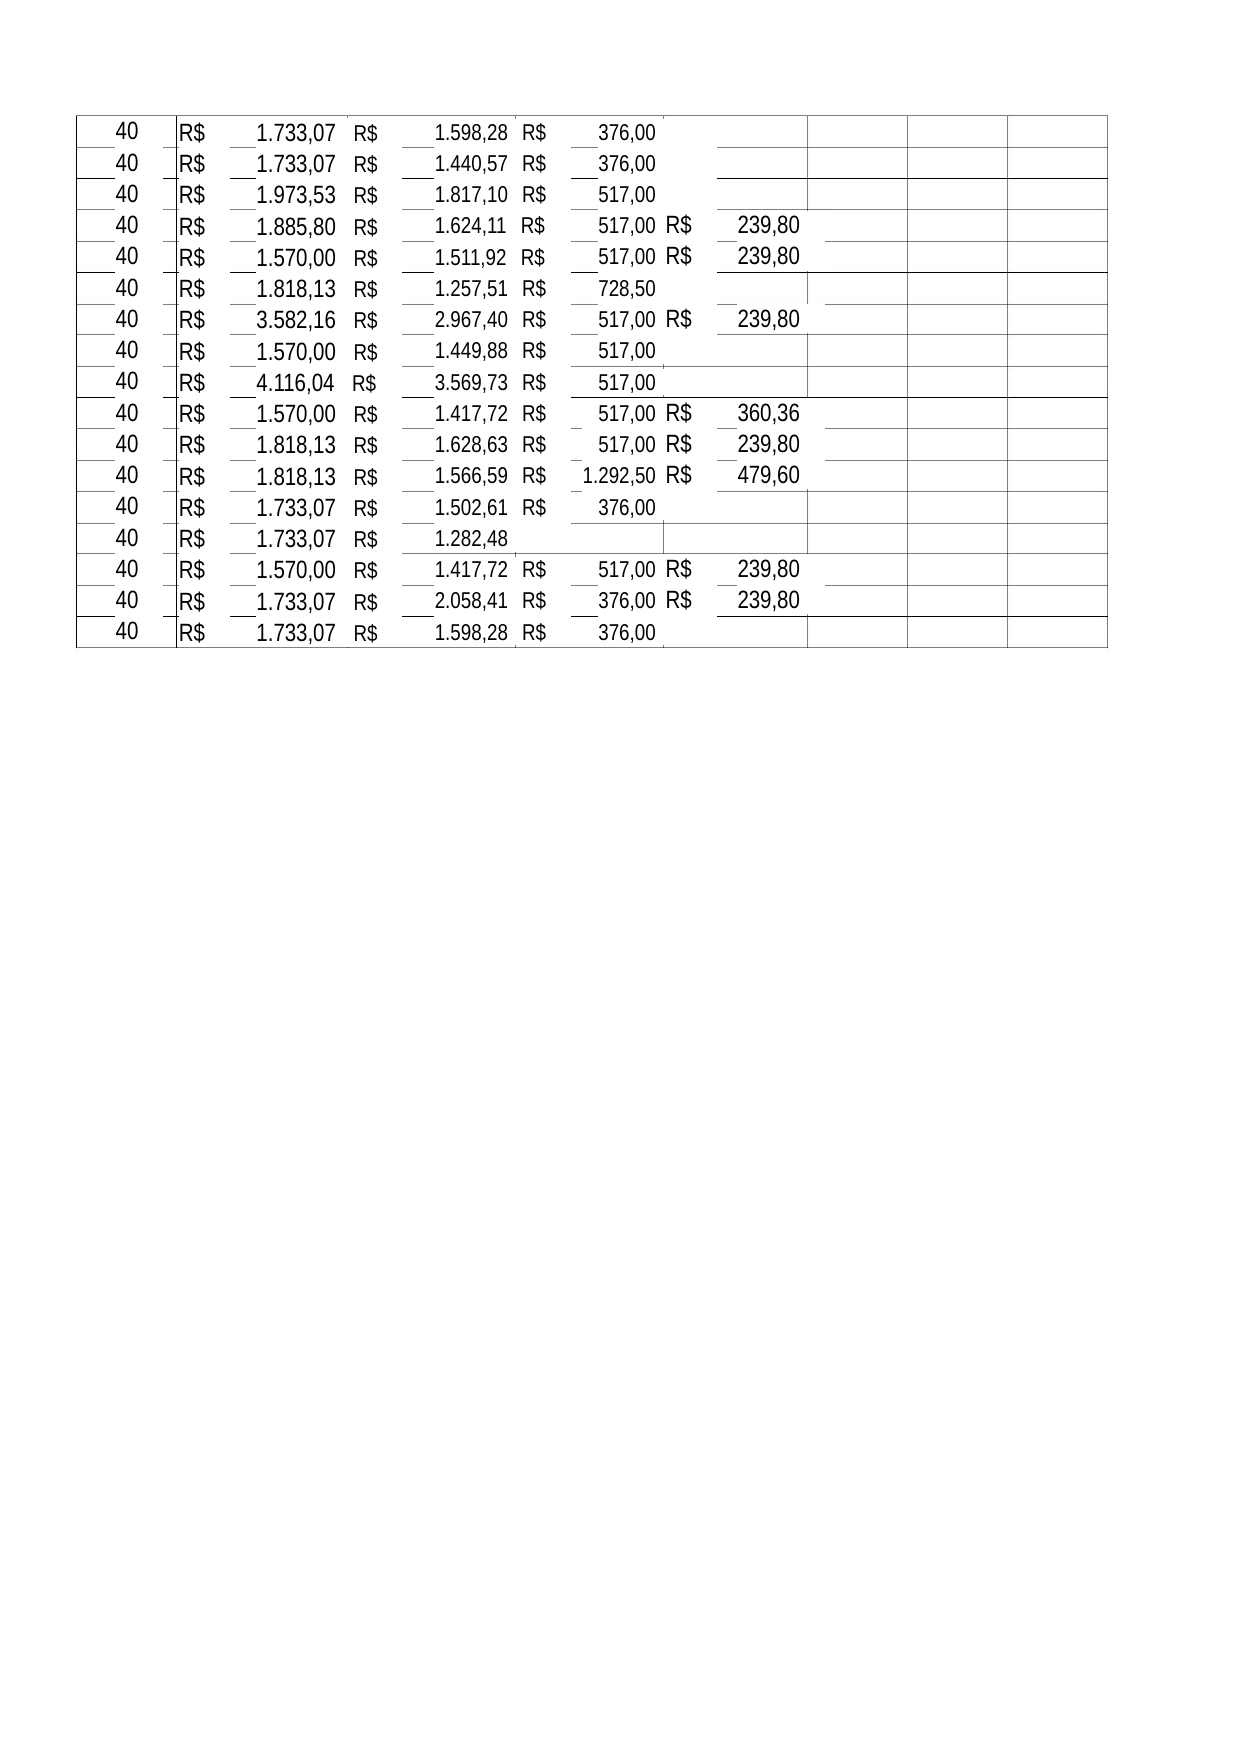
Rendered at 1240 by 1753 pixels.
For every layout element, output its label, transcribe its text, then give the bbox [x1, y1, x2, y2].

text 239,80 [737, 242, 825, 271]
text 1.257,51 R$ [434, 275, 571, 302]
text 517,00 R$ [598, 554, 717, 583]
text R$ [179, 118, 230, 147]
text 1.733,07 R$ [256, 493, 402, 522]
text 239,80 [737, 586, 825, 614]
text R$ [179, 431, 230, 459]
text 1.733,07 R$ [256, 149, 402, 178]
text R$ [179, 587, 230, 616]
text 728,50 [598, 275, 717, 302]
text 40 [115, 179, 163, 208]
text 517,00 R$ [598, 429, 717, 458]
text 40 [115, 148, 163, 177]
text 1.733,07 R$ [256, 587, 402, 616]
text 517,00 [598, 369, 681, 395]
text 239,80 [737, 554, 825, 583]
text 1.818,13 R$ [256, 274, 402, 303]
text 376,00 [598, 119, 717, 145]
text 40 [115, 398, 163, 427]
text R$ [179, 181, 230, 209]
text 40 [115, 617, 163, 646]
text 40 [115, 273, 163, 302]
text 40 [115, 117, 163, 146]
text 1.417,72 R$ [434, 400, 571, 427]
text 40 [115, 336, 163, 364]
text R$ [179, 524, 230, 553]
text 1.733,07 R$ [256, 618, 402, 647]
text 376,00 [598, 150, 717, 177]
text 1.818,13 R$ [256, 462, 402, 491]
text 2.058,41 R$ [434, 588, 571, 614]
text 517,00 [598, 182, 717, 208]
text 2.967,40 R$ [434, 307, 571, 333]
text 376,00 [598, 494, 717, 520]
text 1.628,63 R$ [434, 432, 571, 458]
text 40 [115, 429, 163, 458]
text 1.570,00 R$ [256, 399, 402, 428]
text 1.570,00 R$ [256, 337, 402, 366]
text 40 [115, 492, 163, 521]
text 517,00 R$ [598, 398, 717, 427]
text 1.598,28 R$ [434, 619, 571, 645]
text 517,00 R$ [598, 242, 717, 270]
text R$ [179, 337, 230, 366]
text 479,60 [737, 461, 825, 489]
text 40 [115, 586, 163, 614]
text 1.570,00 R$ [256, 556, 402, 584]
text R$ [179, 243, 230, 272]
text 1.818,13 R$ [256, 431, 402, 459]
text 517,00 R$ [598, 304, 717, 333]
text 40 [115, 523, 163, 552]
text 239,80 [737, 211, 825, 239]
text 40 [115, 367, 163, 396]
text 40 [115, 242, 163, 271]
text 239,80 [737, 304, 825, 333]
text R$ [179, 556, 230, 584]
text 360,36 [737, 398, 825, 427]
text R$ [179, 212, 230, 241]
text 40 [115, 554, 163, 583]
text 3.569,73 R$ [434, 369, 571, 395]
text 1.624,11 R$ [434, 213, 571, 239]
text 1.292,50 R$ [582, 461, 717, 489]
text 239,80 [737, 429, 825, 458]
text 517,00 [598, 338, 717, 364]
text 1.598,28 R$ [434, 119, 571, 145]
text 40 [115, 461, 163, 489]
text 40 [115, 304, 163, 333]
text 1.570,00 R$ [256, 243, 402, 272]
text 1.511,92 R$ [434, 244, 571, 270]
text R$ [179, 462, 230, 491]
text 1.733,07 R$ [256, 524, 402, 553]
text R$ [179, 493, 230, 522]
text R$ [179, 399, 230, 428]
text 4.116,04 R$ [256, 368, 402, 397]
text 1.733,07 R$ [256, 118, 402, 147]
text 1.282,48 [434, 525, 571, 552]
text 1.566,59 R$ [434, 463, 571, 489]
text R$ [179, 618, 230, 647]
text 1.417,72 R$ [434, 557, 571, 583]
text R$ [179, 149, 230, 178]
text 1.449,88 R$ [434, 338, 571, 364]
text 1.817,10 R$ [434, 182, 571, 208]
text R$ [179, 274, 230, 303]
text 376,00 R$ [598, 586, 717, 614]
text R$ [179, 306, 230, 334]
text 1.885,80 R$ [256, 212, 402, 241]
text R$ [179, 368, 230, 397]
text 376,00 [598, 619, 717, 645]
text 3.582,16 R$ [256, 306, 402, 334]
text 1.440,57 R$ [434, 150, 571, 177]
text 1.973,53 R$ [256, 181, 402, 209]
text 40 [115, 211, 163, 239]
text 517,00 R$ [598, 211, 717, 239]
text 1.502,61 R$ [434, 494, 571, 520]
